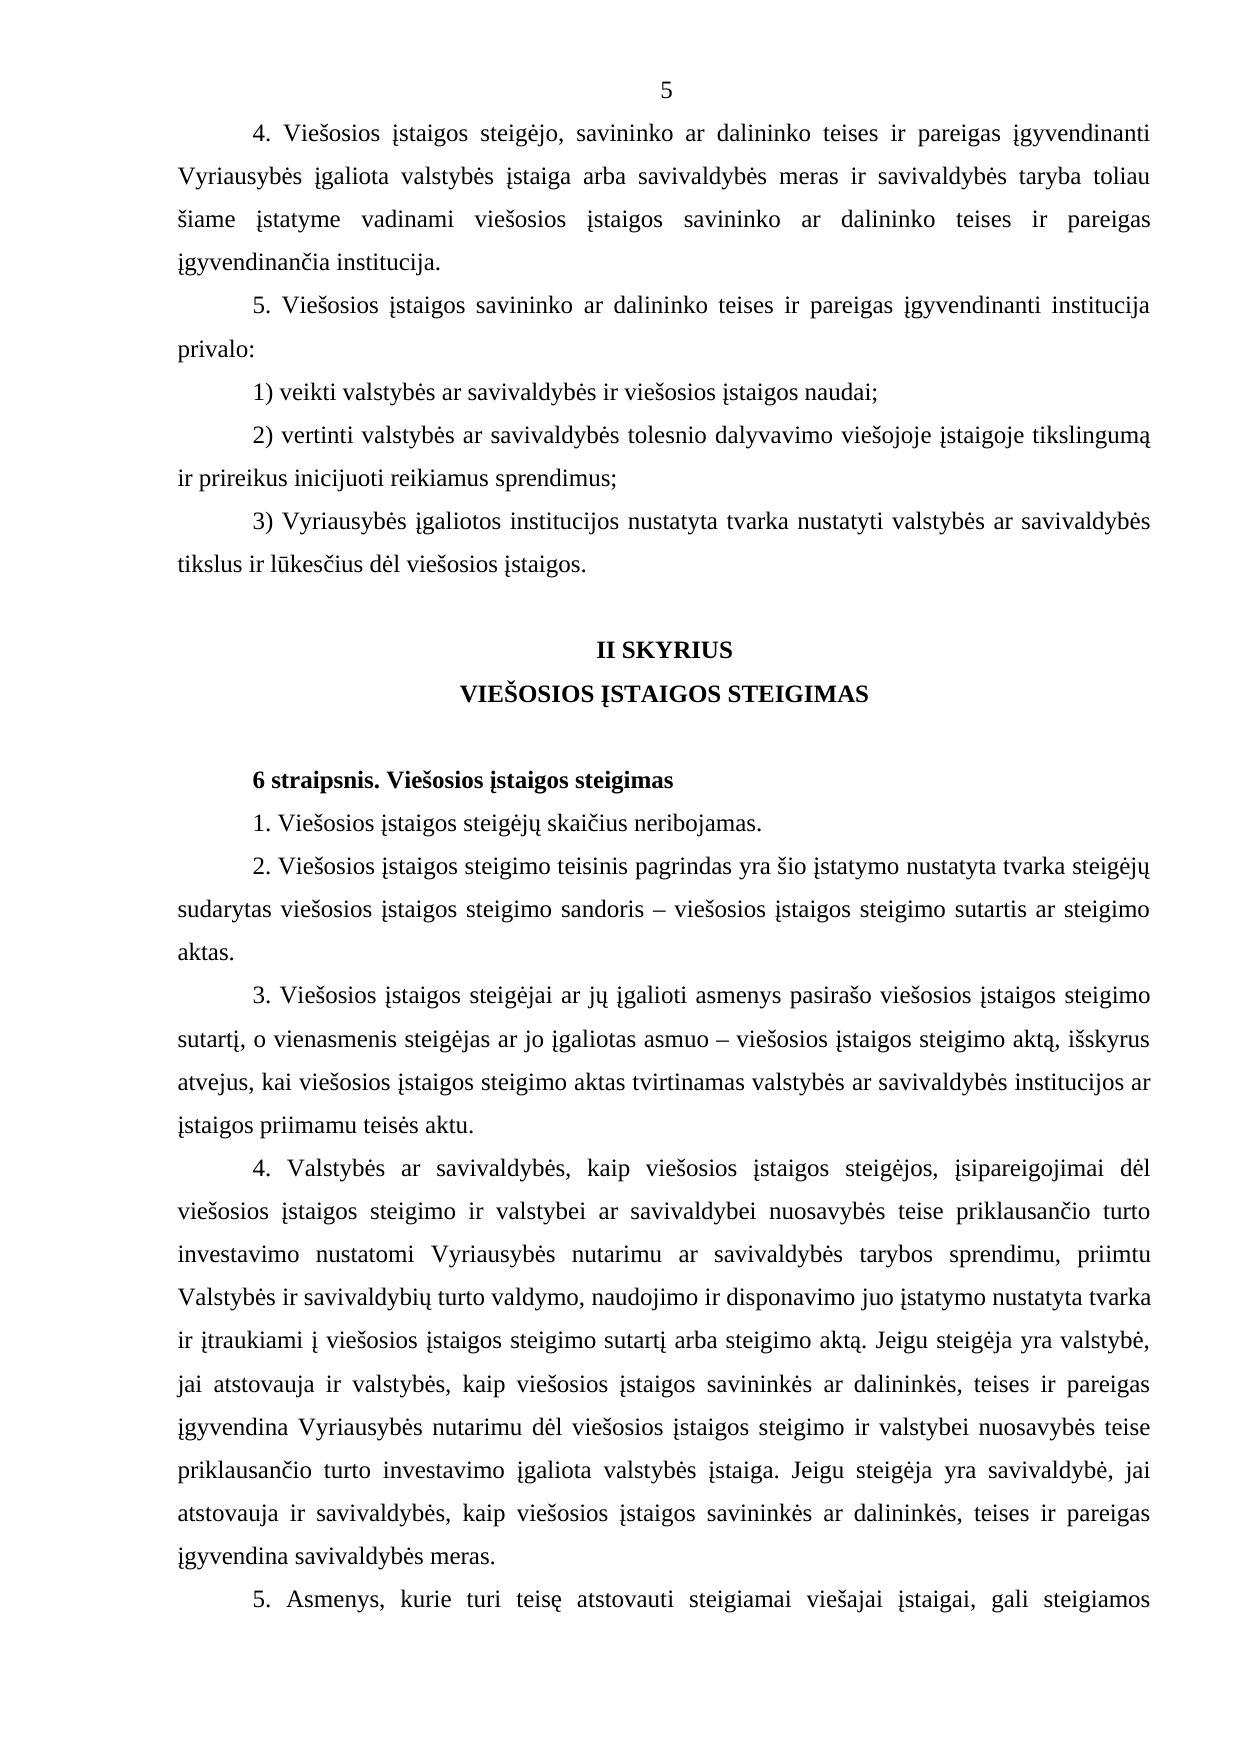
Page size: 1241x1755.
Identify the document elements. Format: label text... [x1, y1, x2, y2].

text 5. Asmenys, kurie turi teisę atstovauti steigiamai viešajai įstaigai, gali steigiamos [177, 1584, 1152, 1613]
text 3) Vyriausybės įgaliotos institucijos nustatyta tvarka nustatyti valstybės ar savivaldybės tikslus ir lūkesčius dėl viešosios įstaigos. [177, 506, 1152, 578]
text II SKYRIUS [177, 636, 1152, 664]
text 2) vertinti valstybės ar savivaldybės tolesnio dalyvavimo viešojoje įstaigoje tikslingumą ir prireikus inicijuoti reikiamus sprendimus; [177, 420, 1152, 492]
text 5. Viešosios įstaigos savininko ar dalininko teises ir pareigas įgyvendinanti institucija privalo: [177, 291, 1152, 362]
text 3. Viešosios įstaigos steigėjai ar jų įgalioti asmenys pasirašo viešosios įstaigos steigimo sutartį, o vienasmenis steigėjas ar jo įgaliotas asmuo – viešosios įstaigos steigimo aktą, išskyrus atvejus, kai viešosios įstaigos steigimo aktas tvirtinamas valstybės ar savivaldybės institucijos ar įstaigos priimamu teisės aktu. [177, 981, 1152, 1139]
text 1. Viešosios įstaigos steigėjų skaičius neribojamas. [177, 808, 1152, 837]
text 6 straipsnis. Viešosios įstaigos steigimas [177, 765, 1152, 794]
text 4. Valstybės ar savivaldybės, kaip viešosios įstaigos steigėjos, įsipareigojimai dėl viešosios įstaigos steigimo ir valstybei ar savivaldybei nuosavybės teise priklausančio turto investavimo nustatomi Vyriausybės nutarimu ar savivaldybės tarybos sprendimu, priimtu Valstybės ir savivaldybių turto valdymo, naudojimo ir disponavimo juo įstatymo nustatyta tvarka ir įtraukiami į viešosios įstaigos steigimo sutartį arba steigimo aktą. Jeigu steigėja yra valstybė, jai atstovauja ir valstybės, kaip viešosios įstaigos savininkės ar dalininkės, teises ir pareigas įgyvendina Vyriausybės nutarimu dėl viešosios įstaigos steigimo ir valstybei nuosavybės teise priklausančio turto investavimo įgaliota valstybės įstaiga. Jeigu steigėja yra savivaldybė, jai atstovauja ir savivaldybės, kaip viešosios įstaigos savininkės ar dalininkės, teises ir pareigas įgyvendina savivaldybės meras. [177, 1153, 1152, 1570]
text 2. Viešosios įstaigos steigimo teisinis pagrindas yra šio įstatymo nustatyta tvarka steigėjų sudarytas viešosios įstaigos steigimo sandoris – viešosios įstaigos steigimo sutartis ar steigimo aktas. [177, 851, 1152, 966]
text 4. Viešosios įstaigos steigėjo, savininko ar dalininko teises ir pareigas įgyvendinanti Vyriausybės įgaliota valstybės įstaiga arba savivaldybės meras ir savivaldybės taryba toliau šiame įstatyme vadinami viešosios įstaigos savininko ar dalininko teises ir pareigas įgyvendinančia institucija. [177, 118, 1152, 276]
text 1) veikti valstybės ar savivaldybės ir viešosios įstaigos naudai; [177, 377, 1152, 406]
text VIEŠOSIOS ĮSTAIGOS STEIGIMAS [177, 679, 1152, 707]
